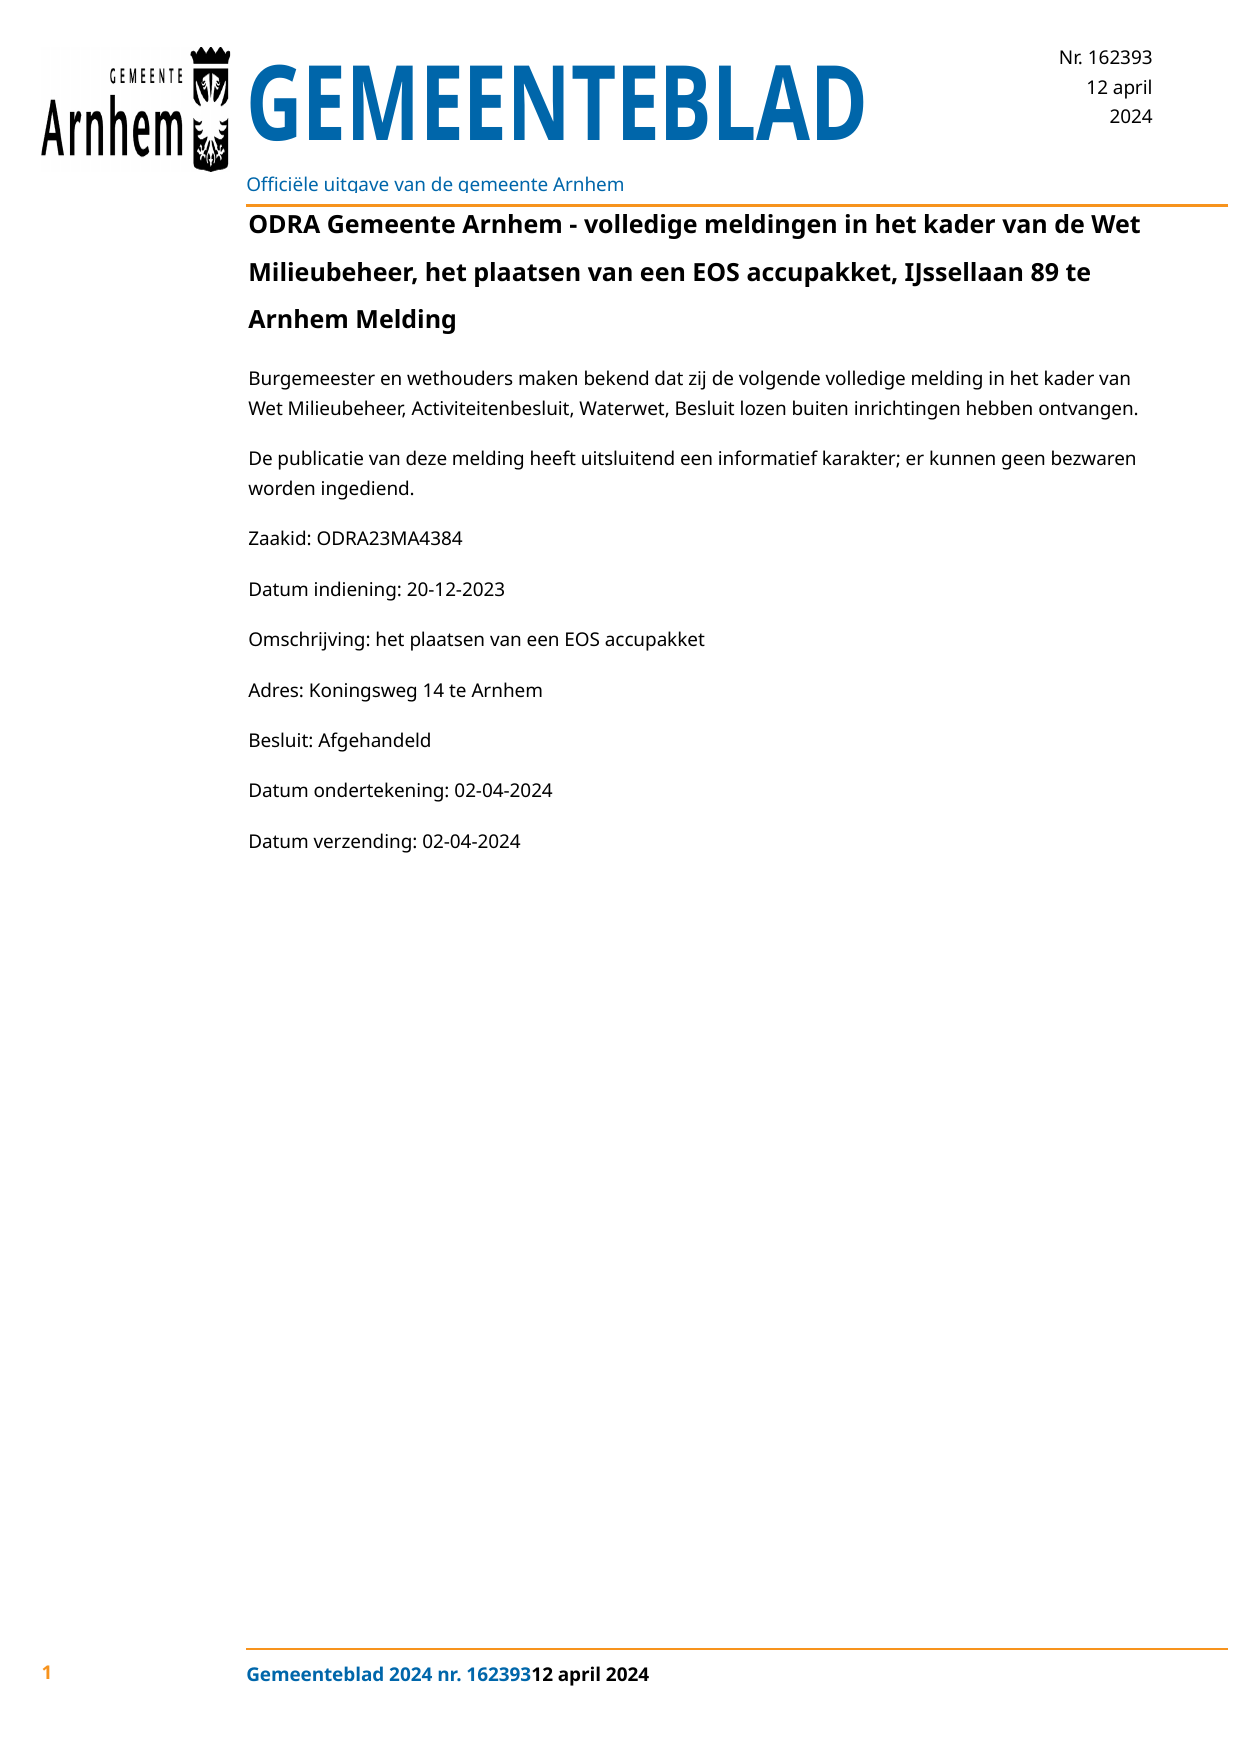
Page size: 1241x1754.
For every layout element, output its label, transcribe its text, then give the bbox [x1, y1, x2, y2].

picture [41, 47, 231, 172]
text Adres: Koningsweg 14 te Arnhem [248, 677, 1152, 702]
text Zaakid: ODRA23MA4384 [248, 526, 1152, 551]
text ODRA Gemeente Arnhem - volledige meldingen in het kader van de Wet Milieubeheer, het plaatsen van een EOS accupakket, IJssellaan 89 te Arnhem Melding [248, 207, 1152, 336]
text Besluit: Afgehandeld [248, 727, 1152, 753]
text Omschrijving: het plaatsen van een EOS accupakket [248, 626, 1152, 652]
text Datum indiening: 20-12-2023 [248, 576, 1152, 602]
text Burgemeester en wethouders maken bekend dat zij de volgende volledige melding in het kader van Wet Milieubeheer, Activiteitenbesluit, Waterwet, Besluit lozen buiten inrichtingen hebben ontvangen. [248, 366, 1152, 421]
text Datum verzending: 02-04-2024 [248, 828, 1152, 854]
text De publicatie van deze melding heeft uitsluitend een informatief karakter; er kunnen geen bezwaren worden ingediend. [248, 446, 1152, 501]
text Datum ondertekening: 02-04-2024 [248, 778, 1152, 803]
